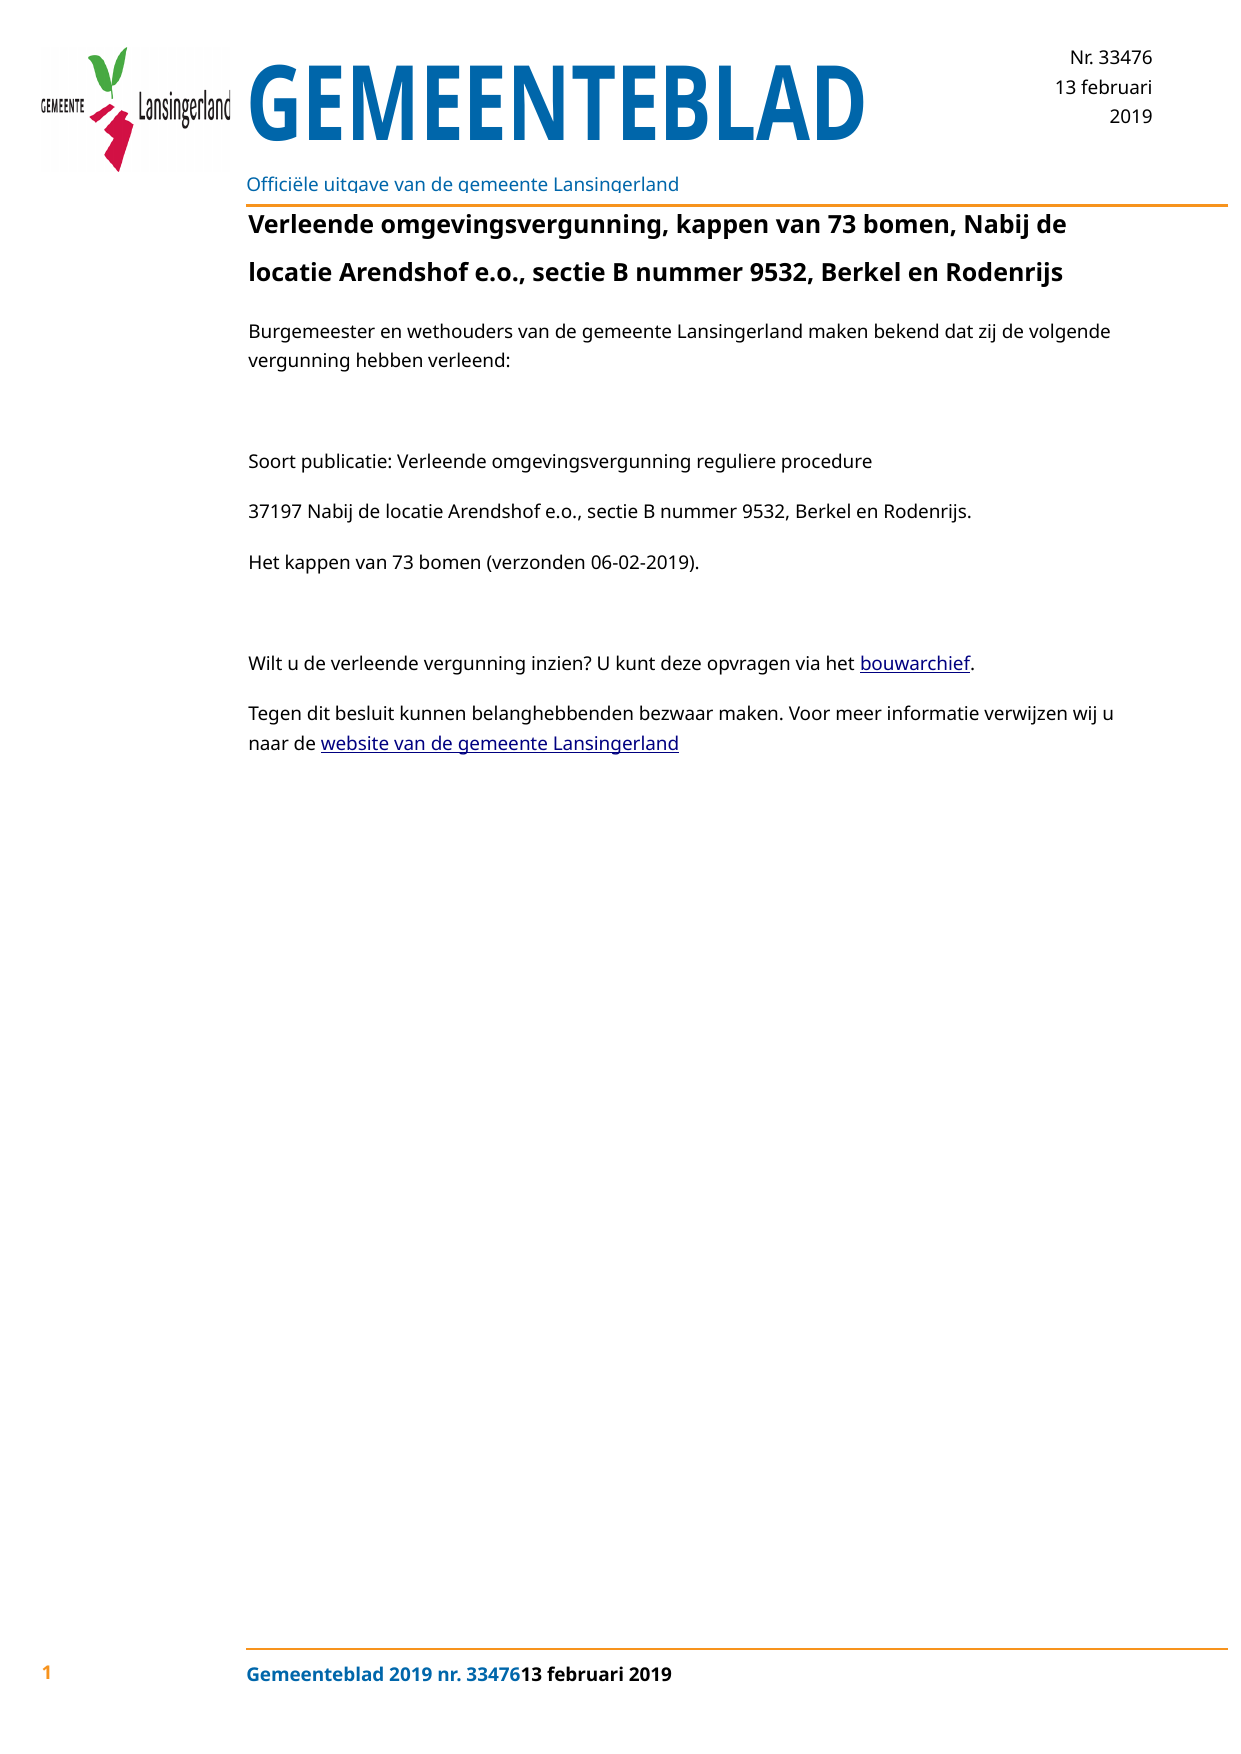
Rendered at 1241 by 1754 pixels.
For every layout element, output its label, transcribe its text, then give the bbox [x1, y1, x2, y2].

text Verleende omgevingsvergunning, kappen van 73 bomen, Nabij de locatie Arendshof e.o., sectie B nummer 9532, Berkel en Rodenrijs [248, 207, 1152, 288]
text Burgemeester en wethouders van de gemeente Lansingerland maken bekend dat zij de volgende vergunning hebben verleend: [248, 318, 1152, 373]
text Soort publicatie: Verleende omgevingsvergunning reguliere procedure [248, 448, 1152, 474]
text Het kappen van 73 bomen (verzonden 06-02-2019). [248, 549, 1152, 575]
text Wilt u de verleende vergunning inzien? U kunt deze opvragen via het bouwarchief. [248, 650, 1152, 676]
text 37197 Nabij de locatie Arendshof e.o., sectie B nummer 9532, Berkel en Rodenrijs. [248, 499, 1152, 524]
picture [41, 47, 231, 172]
text Tegen dit besluit kunnen belanghebbenden bezwaar maken. Voor meer informatie verwijzen wij u naar de website van de gemeente Lansingerland [248, 700, 1152, 756]
